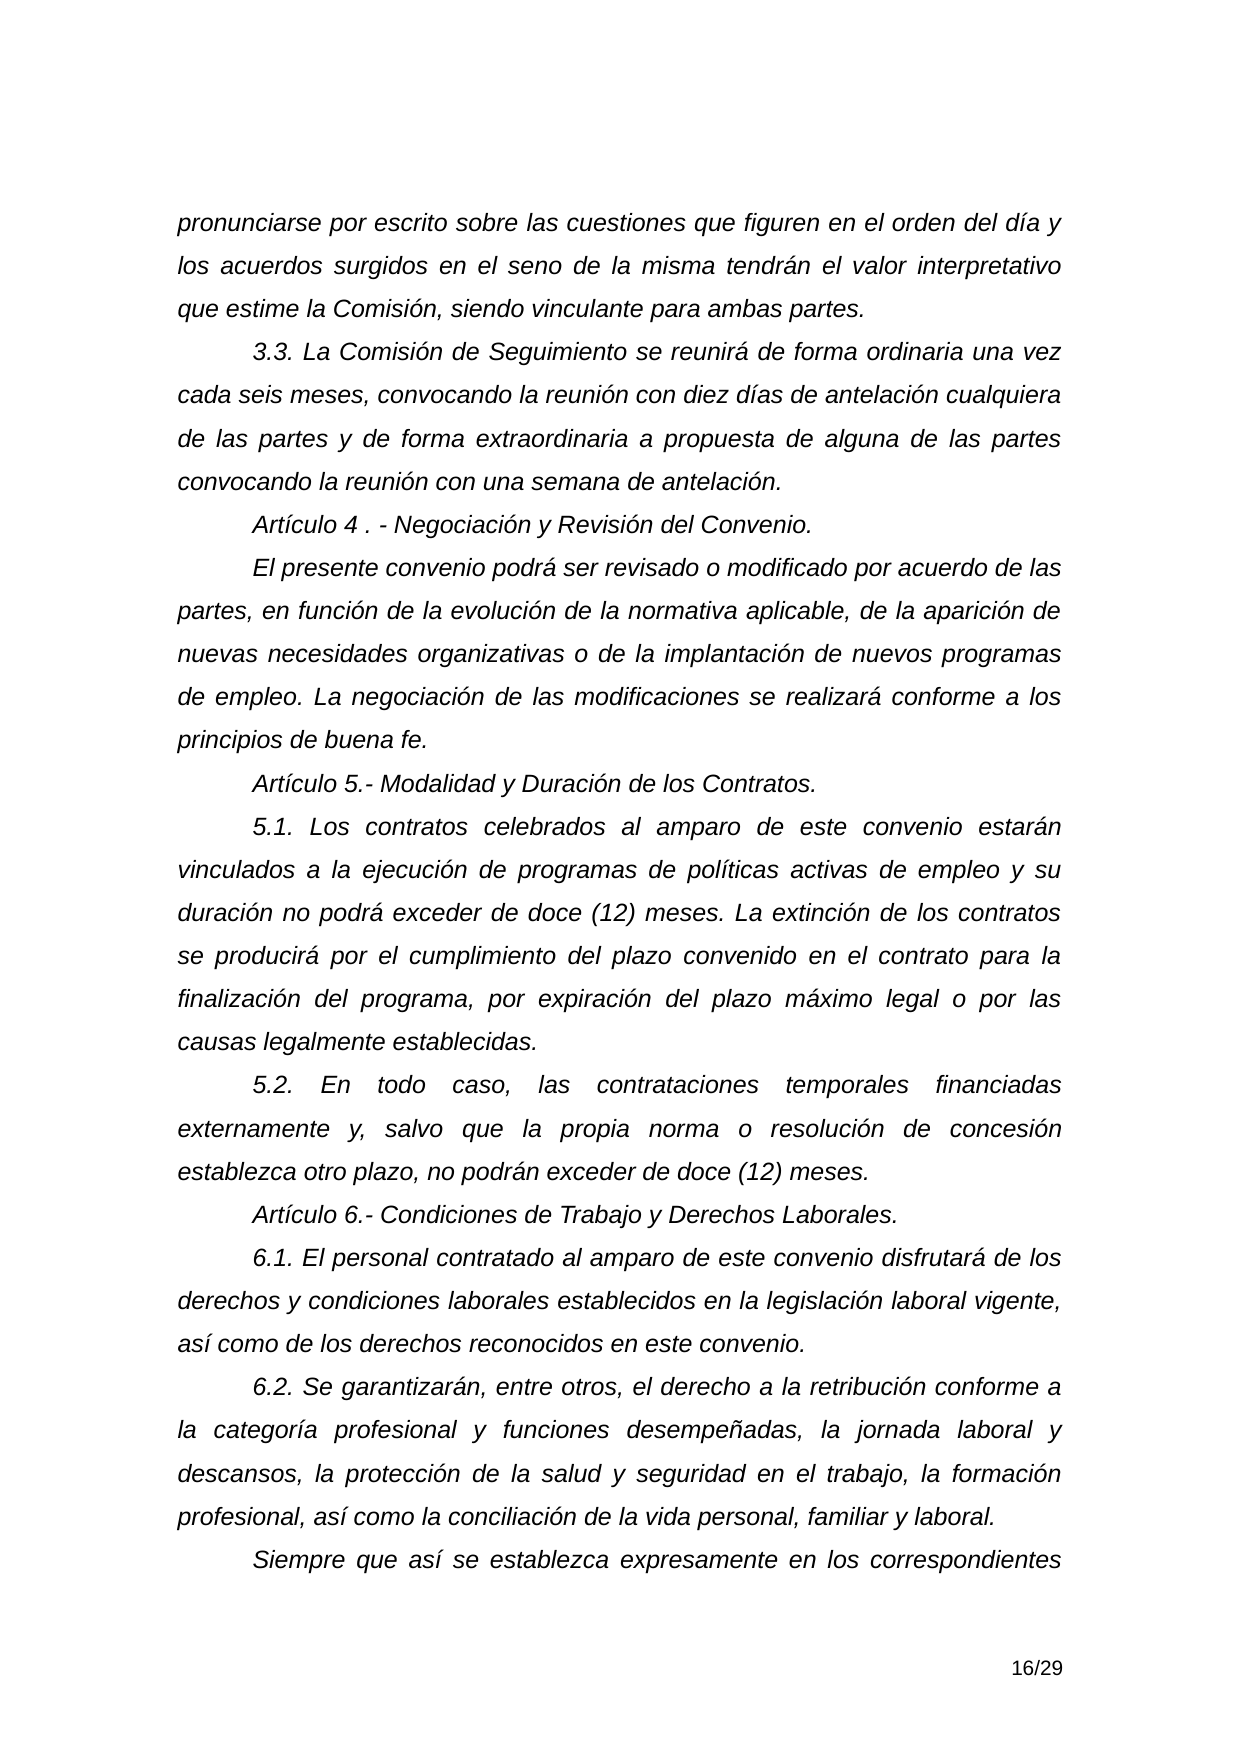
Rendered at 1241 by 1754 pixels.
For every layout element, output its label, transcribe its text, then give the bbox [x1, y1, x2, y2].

text Artículo 4 . - Negociación y Revisión del Convenio. [177, 510, 1063, 538]
text 5.1. Los contratos celebrados al amparo de este convenio estarán vinculados a la ejecución de programas de políticas activas de empleo y su duración no podrá exceder de doce (12) meses. La extinción de los contratos se producirá por el cumplimiento del plazo convenido en el contrato para la finalización del programa, por expiración del plazo máximo legal o por las causas legalmente establecidas. [177, 812, 1063, 1056]
text 6.2. Se garantizarán, entre otros, el derecho a la retribución conforme a la categoría profesional y funciones desempeñadas, la jornada laboral y descansos, la protección de la salud y seguridad en el trabajo, la formación profesional, así como la conciliación de la vida personal, familiar y laboral. [177, 1372, 1063, 1530]
text Artículo 5.- Modalidad y Duración de los Contratos. [177, 768, 1063, 797]
text pronunciarse por escrito sobre las cuestiones que figuren en el orden del día y los acuerdos surgidos en el seno de la misma tendrán el valor interpretativo que estime la Comisión, siendo vinculante para ambas partes. [177, 208, 1063, 323]
text Siempre que así se establezca expresamente en los correspondientes [177, 1545, 1063, 1573]
text Artículo 6.- Condiciones de Trabajo y Derechos Laborales. [177, 1200, 1063, 1228]
text 3.3. La Comisión de Seguimiento se reunirá de forma ordinaria una vez cada seis meses, convocando la reunión con diez días de antelación cualquiera de las partes y de forma extraordinaria a propuesta de alguna de las partes convocando la reunión con una semana de antelación. [177, 337, 1063, 495]
text El presente convenio podrá ser revisado o modificado por acuerdo de las partes, en función de la evolución de la normativa aplicable, de la aparición de nuevas necesidades organizativas o de la implantación de nuevos programas de empleo. La negociación de las modificaciones se realizará conforme a los principios de buena fe. [177, 553, 1063, 754]
text 6.1. El personal contratado al amparo de este convenio disfrutará de los derechos y condiciones laborales establecidos en la legislación laboral vigente, así como de los derechos reconocidos en este convenio. [177, 1243, 1063, 1358]
text 5.2. En todo caso, las contrataciones temporales financiadas externamente y, salvo que la propia norma o resolución de concesión establezca otro plazo, no podrán exceder de doce (12) meses. [177, 1070, 1063, 1185]
